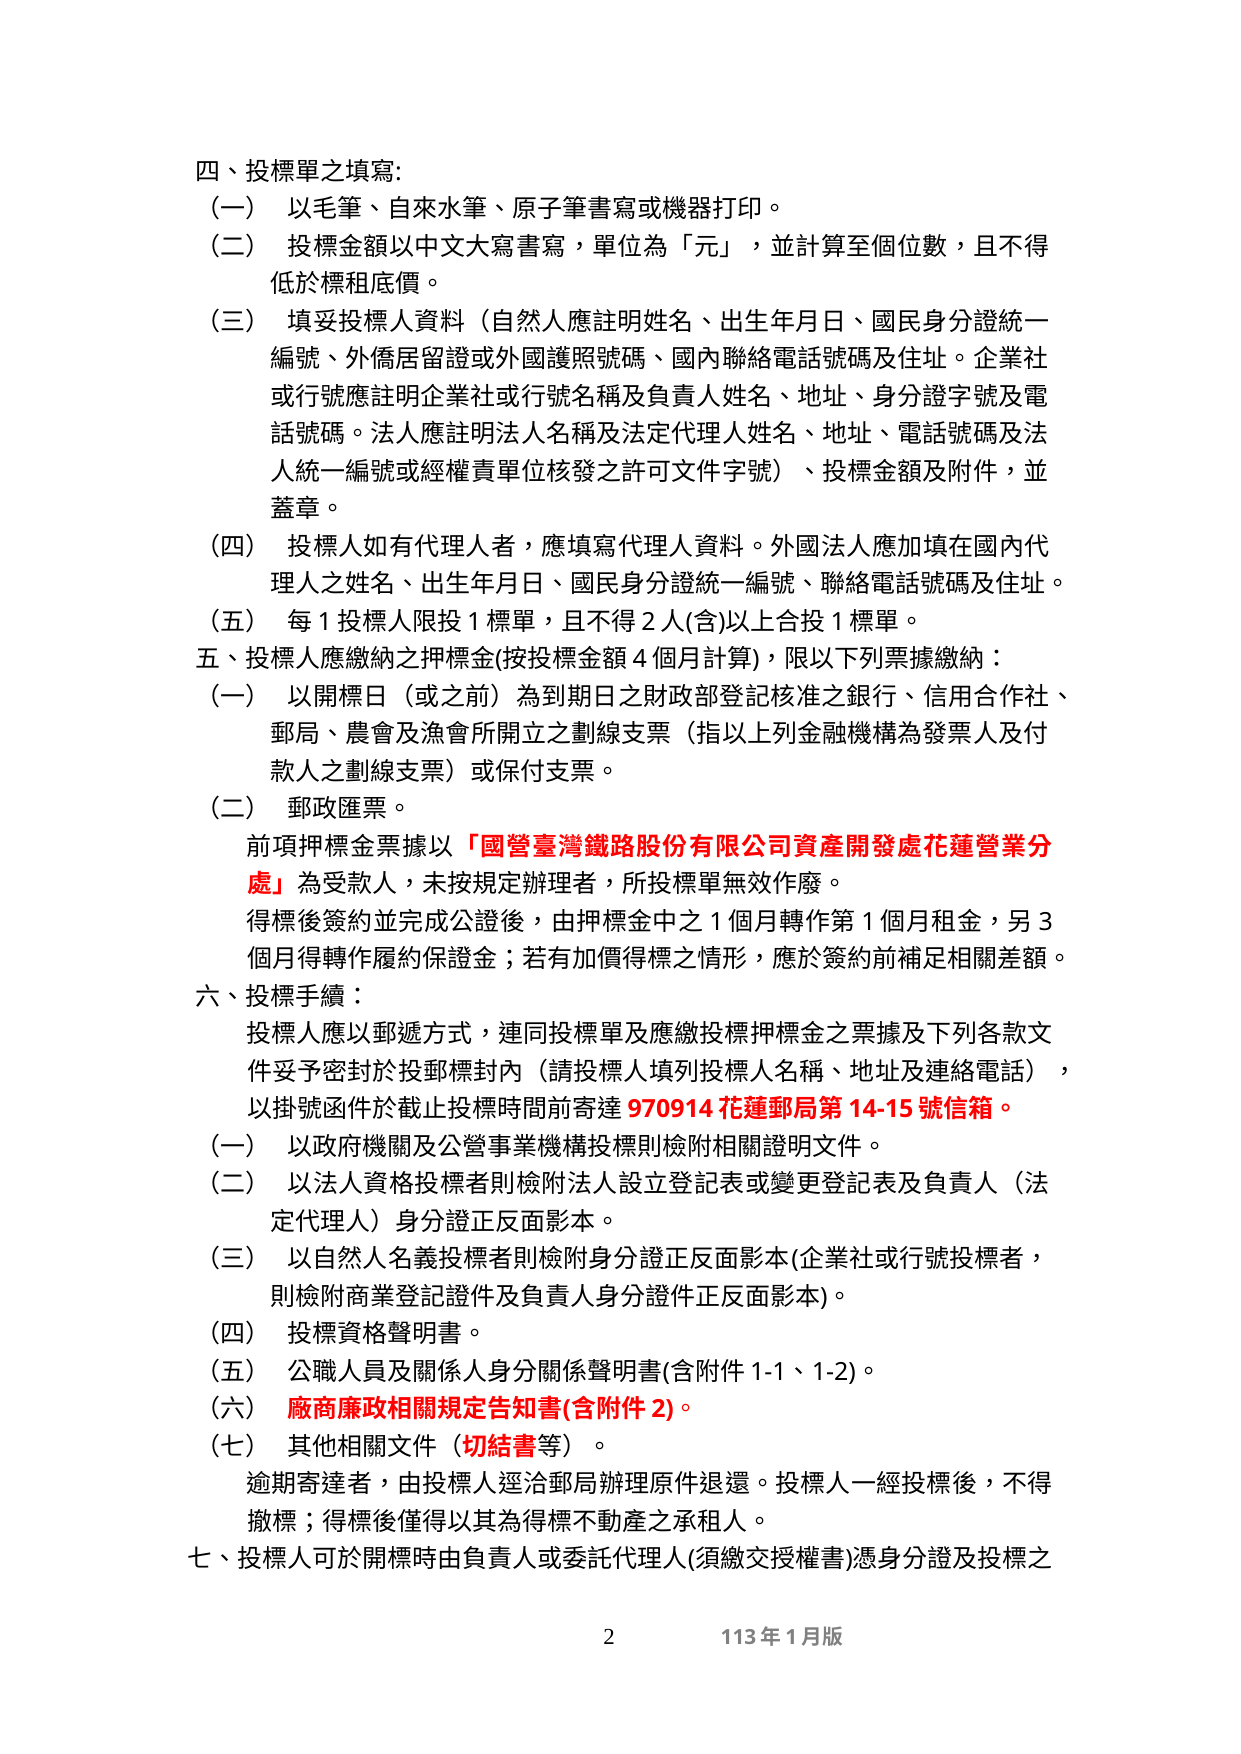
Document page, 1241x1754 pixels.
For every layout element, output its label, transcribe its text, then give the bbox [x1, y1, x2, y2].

list 每1投標人限投1標單，且不得2人(含)以上合投1標單。 [195, 600, 1051, 637]
text 逾期寄達者，由投標人逕洽郵局辦理原件退還。投標人一經投標後，不得撤標；得標後僅得以其為得標不動產之承租人。 [246, 1462, 1053, 1537]
list 以開標日（或之前）為到期日之財政部登記核准之銀行、信用合作社、郵局、農會及漁會所開立之劃線支票（指以上列金融機構為發票人及付款人之劃線支票）或保付支票。 [195, 675, 1051, 787]
text 五、投標人應繳納之押標金(按投標金額4個月計算)，限以下列票據繳納： [195, 637, 1053, 675]
list 投標資格聲明書。 [195, 1312, 1051, 1350]
text 四、投標單之填寫: [195, 150, 1053, 187]
list 以毛筆、自來水筆、原子筆書寫或機器打印。 [195, 187, 1051, 225]
text 投標人應以郵遞方式，連同投標單及應繳投標押標金之票據及下列各款文件妥予密封於投郵標封內（請投標人填列投標人名稱、地址及連絡電話），以掛號函件於截止投標時間前寄達970914花蓮郵局第14-15號信箱。 [246, 1012, 1053, 1125]
list 公職人員及關係人身分關係聲明書(含附件1-1、1-2)。 [195, 1350, 1051, 1387]
list 以自然人名義投標者則檢附身分證正反面影本(企業社或行號投標者，則檢附商業登記證件及負責人身分證件正反面影本)。 [195, 1237, 1051, 1312]
list 以法人資格投標者則檢附法人設立登記表或變更登記表及負責人（法定代理人）身分證正反面影本。 [195, 1162, 1051, 1237]
list 廠商廉政相關規定告知書(含附件2)。 [195, 1387, 1051, 1425]
text 前項押標金票據以「國營臺灣鐵路股份有限公司資產開發處花蓮營業分處」為受款人，未按規定辦理者，所投標單無效作廢。 [246, 825, 1053, 900]
list 郵政匯票。 [195, 787, 1051, 825]
text 七、投標人可於開標時由負責人或委託代理人(須繳交授權書)憑身分證及投標之 [187, 1537, 1053, 1575]
list 填妥投標人資料（自然人應註明姓名、出生年月日、國民身分證統一編號、外僑居留證或外國護照號碼、國內聯絡電話號碼及住址。企業社或行號應註明企業社或行號名稱及負責人姓名、地址、身分證字號及電話號碼。法人應註明法人名稱及法定代理人姓名、地址、電話號碼及法人統一編號或經權責單位核發之許可文件字號）、投標金額及附件，並蓋章。 [195, 300, 1051, 525]
list 以政府機關及公營事業機構投標則檢附相關證明文件。 [195, 1125, 1051, 1162]
list 投標人如有代理人者，應填寫代理人資料。外國法人應加填在國內代理人之姓名、出生年月日、國民身分證統一編號、聯絡電話號碼及住址。 [195, 525, 1051, 600]
list 投標金額以中文大寫書寫，單位為「元」，並計算至個位數，且不得低於標租底價。 [195, 225, 1051, 300]
text 六、投標手續： [195, 975, 1053, 1012]
list 其他相關文件（切結書等）。 [195, 1425, 1051, 1462]
text 得標後簽約並完成公證後，由押標金中之1個月轉作第1個月租金，另3個月得轉作履約保證金；若有加價得標之情形，應於簽約前補足相關差額。 [246, 900, 1053, 975]
